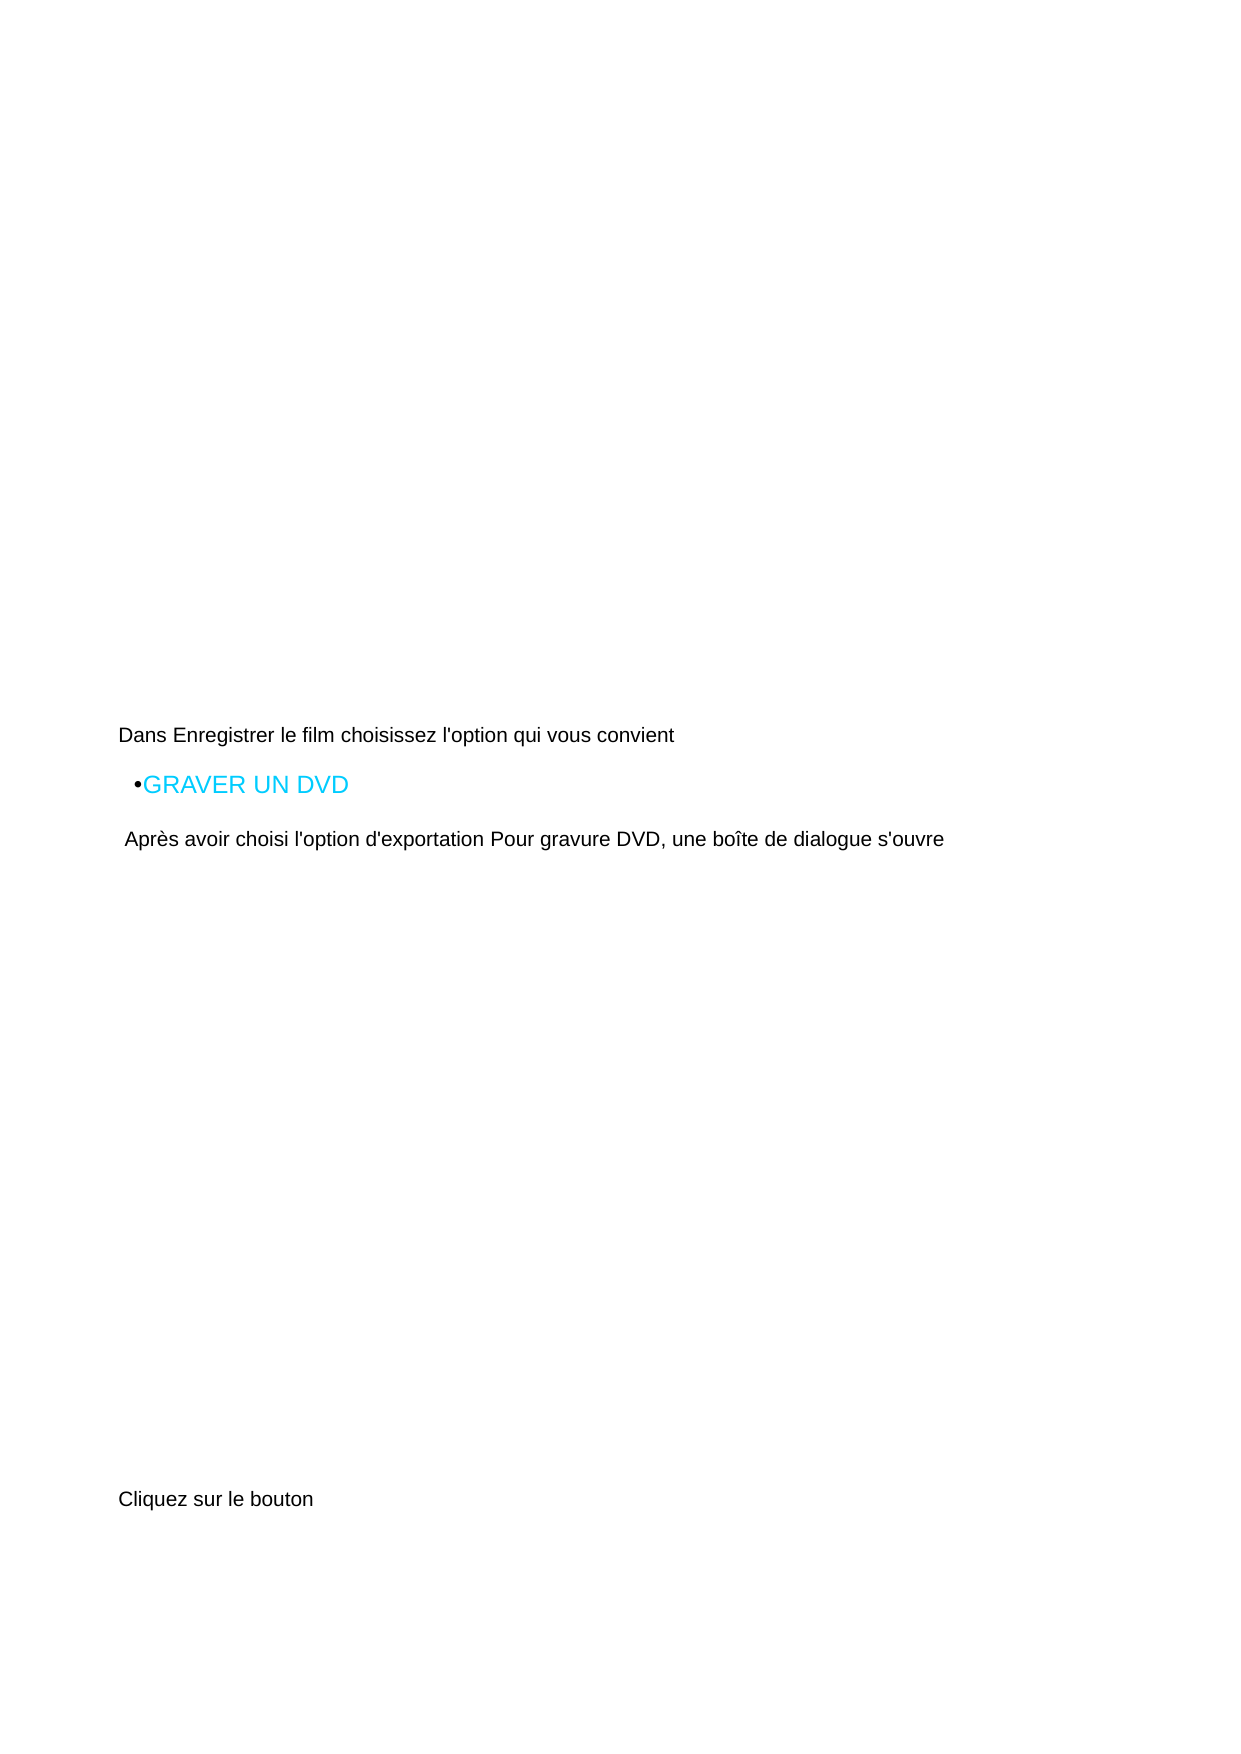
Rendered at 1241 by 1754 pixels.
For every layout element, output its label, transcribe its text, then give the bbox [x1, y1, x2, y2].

text Cliquez sur le bouton [118, 1476, 1122, 1511]
text Après avoir choisi l'option d'exportation Pour gravure DVD, une boîte de dialogue s'ouvre [118, 823, 1122, 851]
list GRAVER UN DVD [118, 770, 1122, 799]
text Dans Enregistrer le film choisissez l'option qui vous convient [118, 722, 1122, 747]
